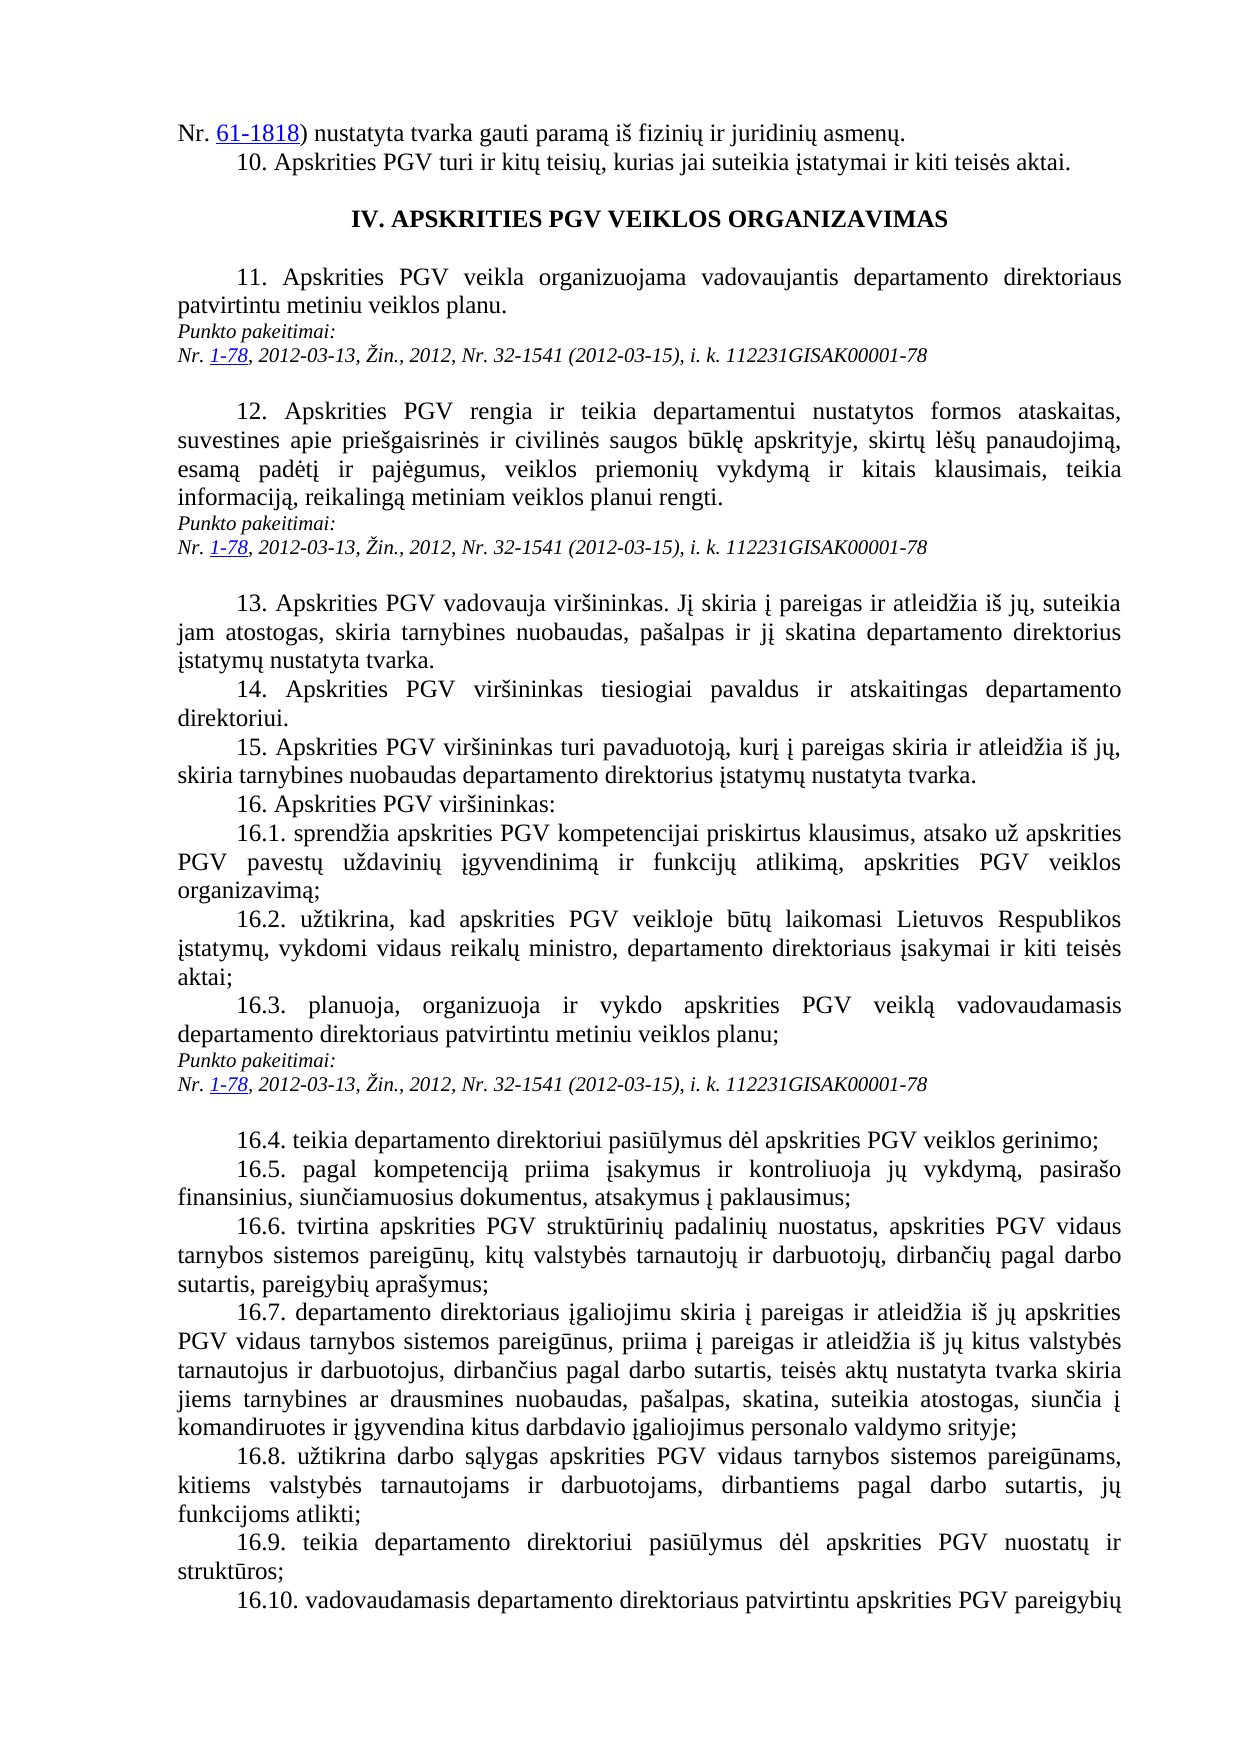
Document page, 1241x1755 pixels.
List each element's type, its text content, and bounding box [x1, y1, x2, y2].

text 12. Apskrities PGV rengia ir teikia departamentui nustatytos formos ataskaitas, suvestines apie priešgaisrinės ir civilinės saugos būklę apskrityje, skirtų lėšų panaudojimą, esamą padėtį ir pajėgumus, veiklos priemonių vykdymą ir kitais klausimais, teikia informaciją, reikalingą metiniam veiklos planui rengti. [177, 396, 1122, 511]
text Punkto pakeitimai: [177, 319, 1122, 343]
text Nr. 1-78, 2012-03-13, Žin., 2012, Nr. 32-1541 (2012-03-15), i. k. 112231GISAK00001-78 [177, 535, 1122, 559]
text 16.1. sprendžia apskrities PGV kompetencijai priskirtus klausimus, atsako už apskrities PGV pavestų uždavinių įgyvendinimą ir funkcijų atlikimą, apskrities PGV veiklos organizavimą; [177, 818, 1122, 904]
text 16.4. teikia departamento direktoriui pasiūlymus dėl apskrities PGV veiklos gerinimo; [177, 1125, 1122, 1154]
text 16.8. užtikrina darbo sąlygas apskrities PGV vidaus tarnybos sistemos pareigūnams, kitiems valstybės tarnautojams ir darbuotojams, dirbantiems pagal darbo sutartis, jų funkcijoms atlikti; [177, 1441, 1122, 1527]
text 11. Apskrities PGV veikla organizuojama vadovaujantis departamento direktoriaus patvirtintu metiniu veiklos planu. [177, 262, 1122, 319]
text 16.10. vadovaudamasis departamento direktoriaus patvirtintu apskrities PGV pareigybių [177, 1585, 1122, 1614]
text 10. Apskrities PGV turi ir kitų teisių, kurias jai suteikia įstatymai ir kiti teisės aktai. [177, 147, 1122, 176]
text Punkto pakeitimai: [177, 1048, 1122, 1072]
text 16.9. teikia departamento direktoriui pasiūlymus dėl apskrities PGV nuostatų ir struktūros; [177, 1527, 1122, 1585]
text Nr. 61-1818) nustatyta tvarka gauti paramą iš fizinių ir juridinių asmenų. [177, 118, 1122, 147]
text Nr. 1-78, 2012-03-13, Žin., 2012, Nr. 32-1541 (2012-03-15), i. k. 112231GISAK00001-78 [177, 343, 1122, 367]
text IV. APSKRITIES PGV VEIKLOS ORGANIZAVIMAS [177, 204, 1122, 233]
text Punkto pakeitimai: [177, 511, 1122, 535]
text 16.7. departamento direktoriaus įgaliojimu skiria į pareigas ir atleidžia iš jų apskrities PGV vidaus tarnybos sistemos pareigūnus, priima į pareigas ir atleidžia iš jų kitus valstybės tarnautojus ir darbuotojus, dirbančius pagal darbo sutartis, teisės aktų nustatyta tvarka skiria jiems tarnybines ar drausmines nuobaudas, pašalpas, skatina, suteikia atostogas, siunčia į komandiruotes ir įgyvendina kitus darbdavio įgaliojimus personalo valdymo srityje; [177, 1297, 1122, 1441]
text 16.3. planuoja, organizuoja ir vykdo apskrities PGV veiklą vadovaudamasis departamento direktoriaus patvirtintu metiniu veiklos planu; [177, 991, 1122, 1048]
text 16. Apskrities PGV viršininkas: [177, 789, 1122, 818]
text 16.2. užtikrina, kad apskrities PGV veikloje būtų laikomasi Lietuvos Respublikos įstatymų, vykdomi vidaus reikalų ministro, departamento direktoriaus įsakymai ir kiti teisės aktai; [177, 904, 1122, 991]
text 13. Apskrities PGV vadovauja viršininkas. Jį skiria į pareigas ir atleidžia iš jų, suteikia jam atostogas, skiria tarnybines nuobaudas, pašalpas ir jį skatina departamento direktorius įstatymų nustatyta tvarka. [177, 588, 1122, 674]
text 16.6. tvirtina apskrities PGV struktūrinių padalinių nuostatus, apskrities PGV vidaus tarnybos sistemos pareigūnų, kitų valstybės tarnautojų ir darbuotojų, dirbančių pagal darbo sutartis, pareigybių aprašymus; [177, 1211, 1122, 1297]
text 14. Apskrities PGV viršininkas tiesiogiai pavaldus ir atskaitingas departamento direktoriui. [177, 674, 1122, 732]
text Nr. 1-78, 2012-03-13, Žin., 2012, Nr. 32-1541 (2012-03-15), i. k. 112231GISAK00001-78 [177, 1072, 1122, 1096]
text 15. Apskrities PGV viršininkas turi pavaduotoją, kurį į pareigas skiria ir atleidžia iš jų, skiria tarnybines nuobaudas departamento direktorius įstatymų nustatyta tvarka. [177, 732, 1122, 789]
text 16.5. pagal kompetenciją priima įsakymus ir kontroliuoja jų vykdymą, pasirašo finansinius, siunčiamuosius dokumentus, atsakymus į paklausimus; [177, 1154, 1122, 1211]
